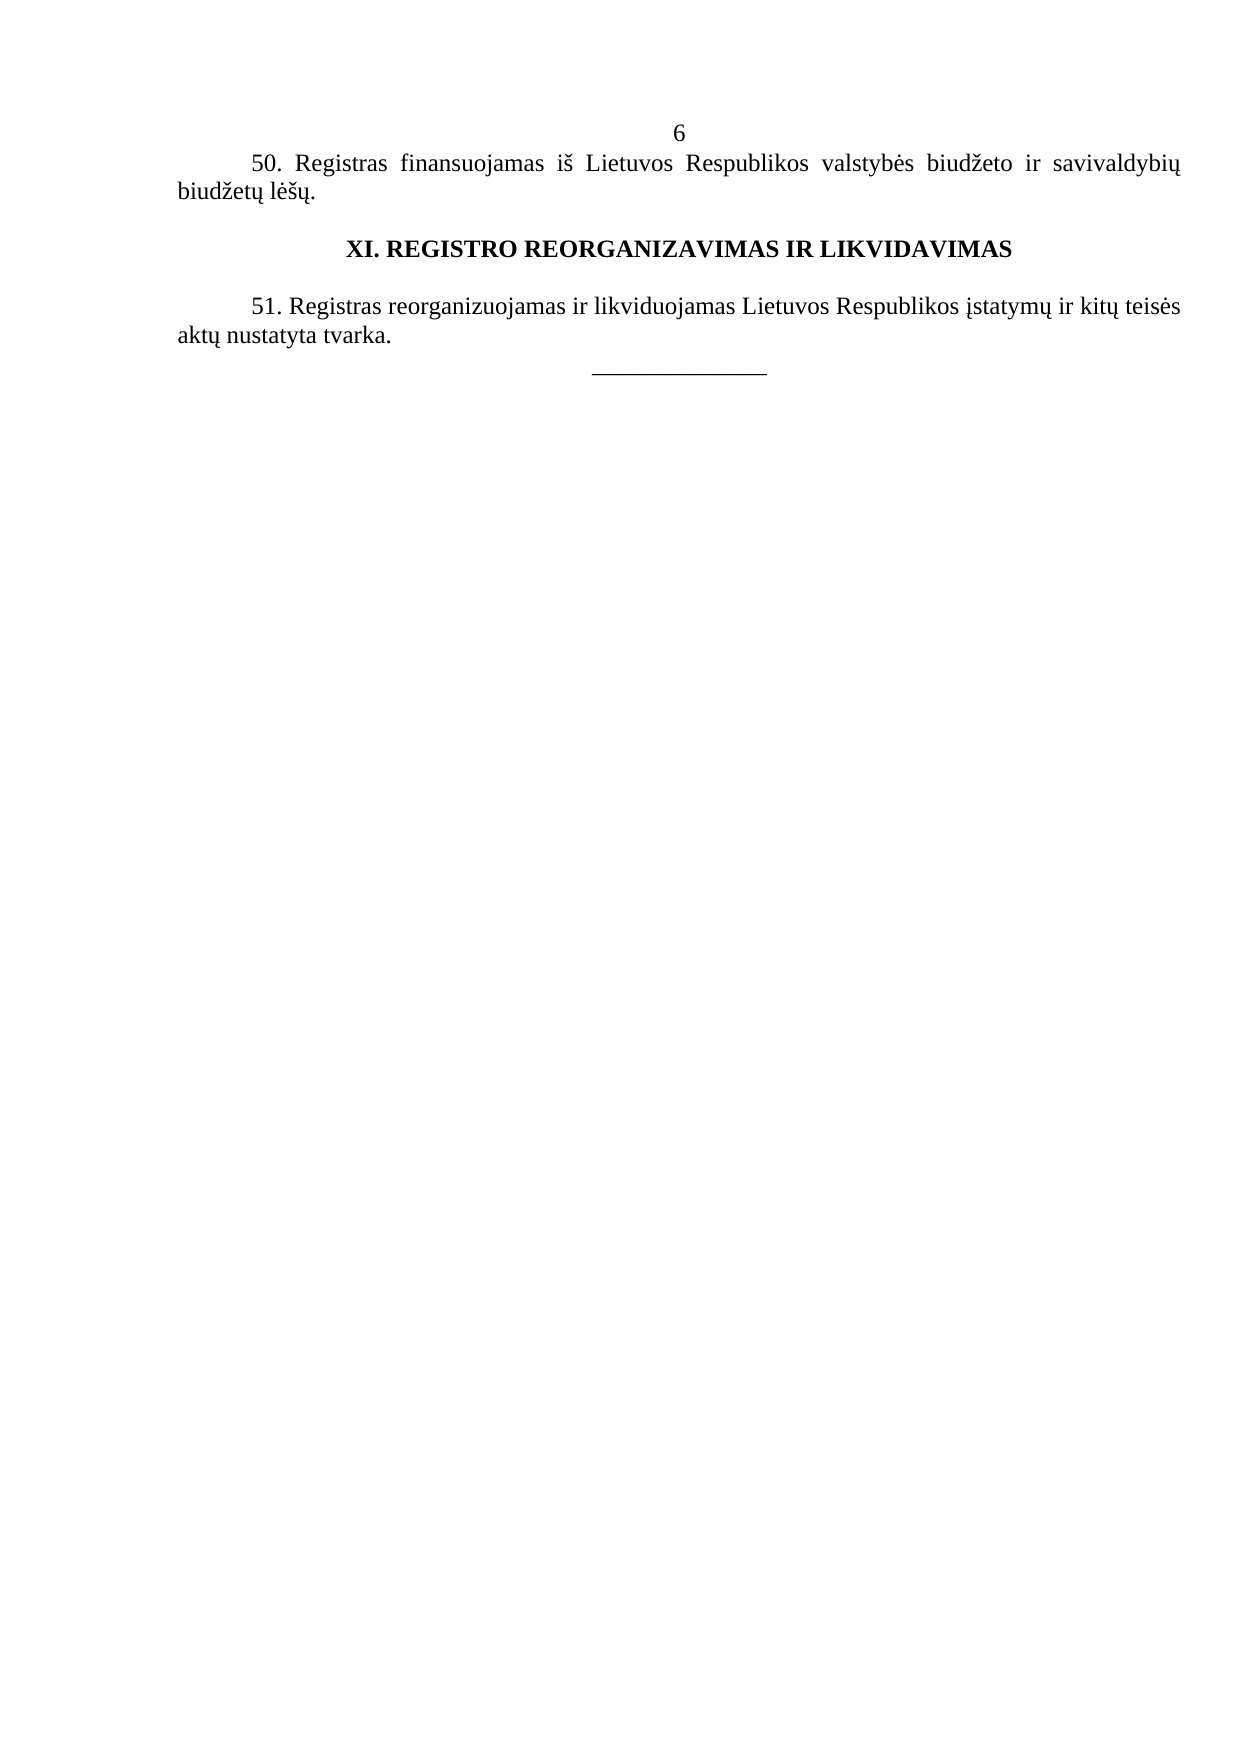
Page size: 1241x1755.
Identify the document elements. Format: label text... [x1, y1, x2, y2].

text ______________ [177, 349, 1181, 378]
text 51. Registras reorganizuojamas ir likviduojamas Lietuvos Respublikos įstatymų ir kitų teisės aktų nustatyta tvarka. [177, 291, 1181, 349]
text XI. REGISTRO REORGANIZAVIMAS IR LIKVIDAVIMAS [177, 234, 1181, 263]
text 50. Registras finansuojamas iš Lietuvos Respublikos valstybės biudžeto ir savivaldybių biudžetų lėšų. [177, 148, 1181, 205]
